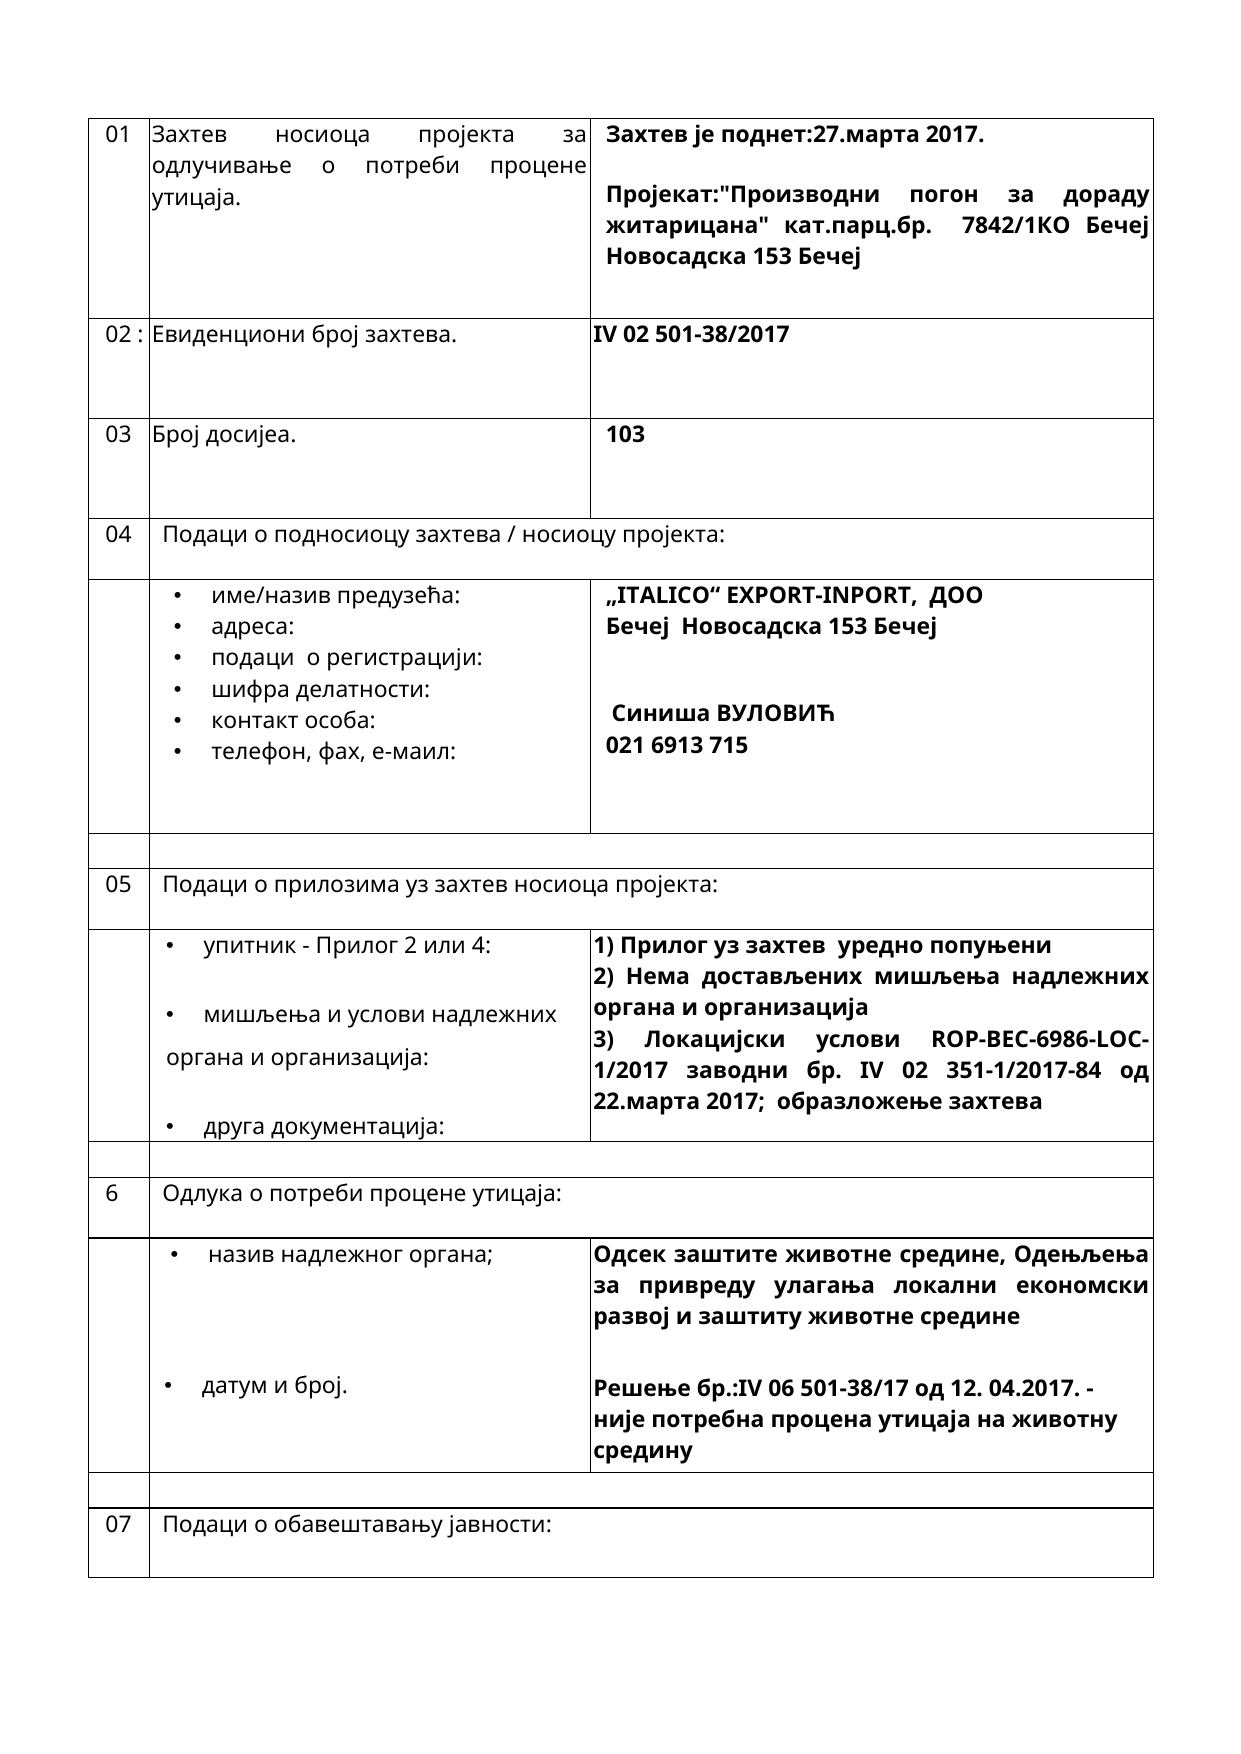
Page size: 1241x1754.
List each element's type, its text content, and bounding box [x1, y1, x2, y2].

table_cell 6 [89, 1178, 149, 1237]
table_cell 07 [89, 1509, 149, 1577]
table_cell [89, 1239, 149, 1472]
table_cell [89, 580, 149, 833]
table_cell 04 [89, 519, 149, 579]
table_cell упитник - Прилог 2 или 4: мишљења и услови надлежних органа и организација: друга документација: [150, 930, 590, 1141]
table_cell 103 [591, 419, 1153, 518]
table_header 01 [89, 119, 149, 318]
table_cell [89, 834, 149, 868]
table_cell 05 [89, 869, 149, 929]
table_cell IV 02 501-38/2017 [591, 319, 1153, 418]
table_cell [89, 930, 149, 1141]
table_header Захтев је поднет:27.марта 2017. Пројекат:"Производни погон за дораду житарицана" кат.парц.бр. 7842/1КО Бечеј Новосадска 153 Бечеј [591, 119, 1153, 318]
table_cell име/назив предузећа: адреса: подаци о регистрацији: шифра делатности: контакт особа: телефон, фаx, е-маил: [150, 580, 590, 833]
table_cell 02 : [89, 319, 149, 418]
table_cell 1) Прилог уз захтев уредно попуњени 2) Нема достављених мишљења надлежних органа и организација 3) Локацијски услови ROP-BEC-6986-LOC-1/2017 заводни бр. IV 02 351-1/2017-84 од 22.марта 2017; образложење захтева [591, 930, 1153, 1141]
table_cell „ITALICO“ EXPORT-INPORT, ДОО Бечеј Новосадска 153 Бечеј Синиша ВУЛОВИЋ 021 6913 715 [591, 580, 1153, 833]
table_cell Одлука о потреби процене утицаја: [150, 1178, 1153, 1237]
table_cell [89, 1473, 149, 1507]
table_cell Број досијеа. [150, 419, 590, 518]
table_cell Одсек заштите животне средине, Одењљења за привреду улагања локални економски развој и заштиту животне средине Решење бр.:IV 06 501-38/17 од 12. 04.2017. - није потребна процена утицаја на животну средину [591, 1239, 1153, 1472]
table_cell [150, 834, 1153, 868]
table_cell Подаци о подносиоцу захтева / носиоцу пројекта: [150, 519, 1153, 579]
table_cell назив надлежног органа; датум и број. [150, 1239, 590, 1472]
table_cell Евиденциони број захтева. [150, 319, 590, 418]
table_cell [150, 1473, 1153, 1507]
table_cell [89, 1142, 149, 1177]
table_cell [150, 1142, 1153, 1177]
table_cell Подаци о прилозима уз захтев носиоца пројекта: [150, 869, 1153, 929]
table_header Захтев носиоца пројекта за одлучивање о потреби процене утицаја. [150, 119, 590, 318]
table_cell Подаци о обавештавању јавности: [150, 1509, 1153, 1577]
table_cell 03 [89, 419, 149, 518]
